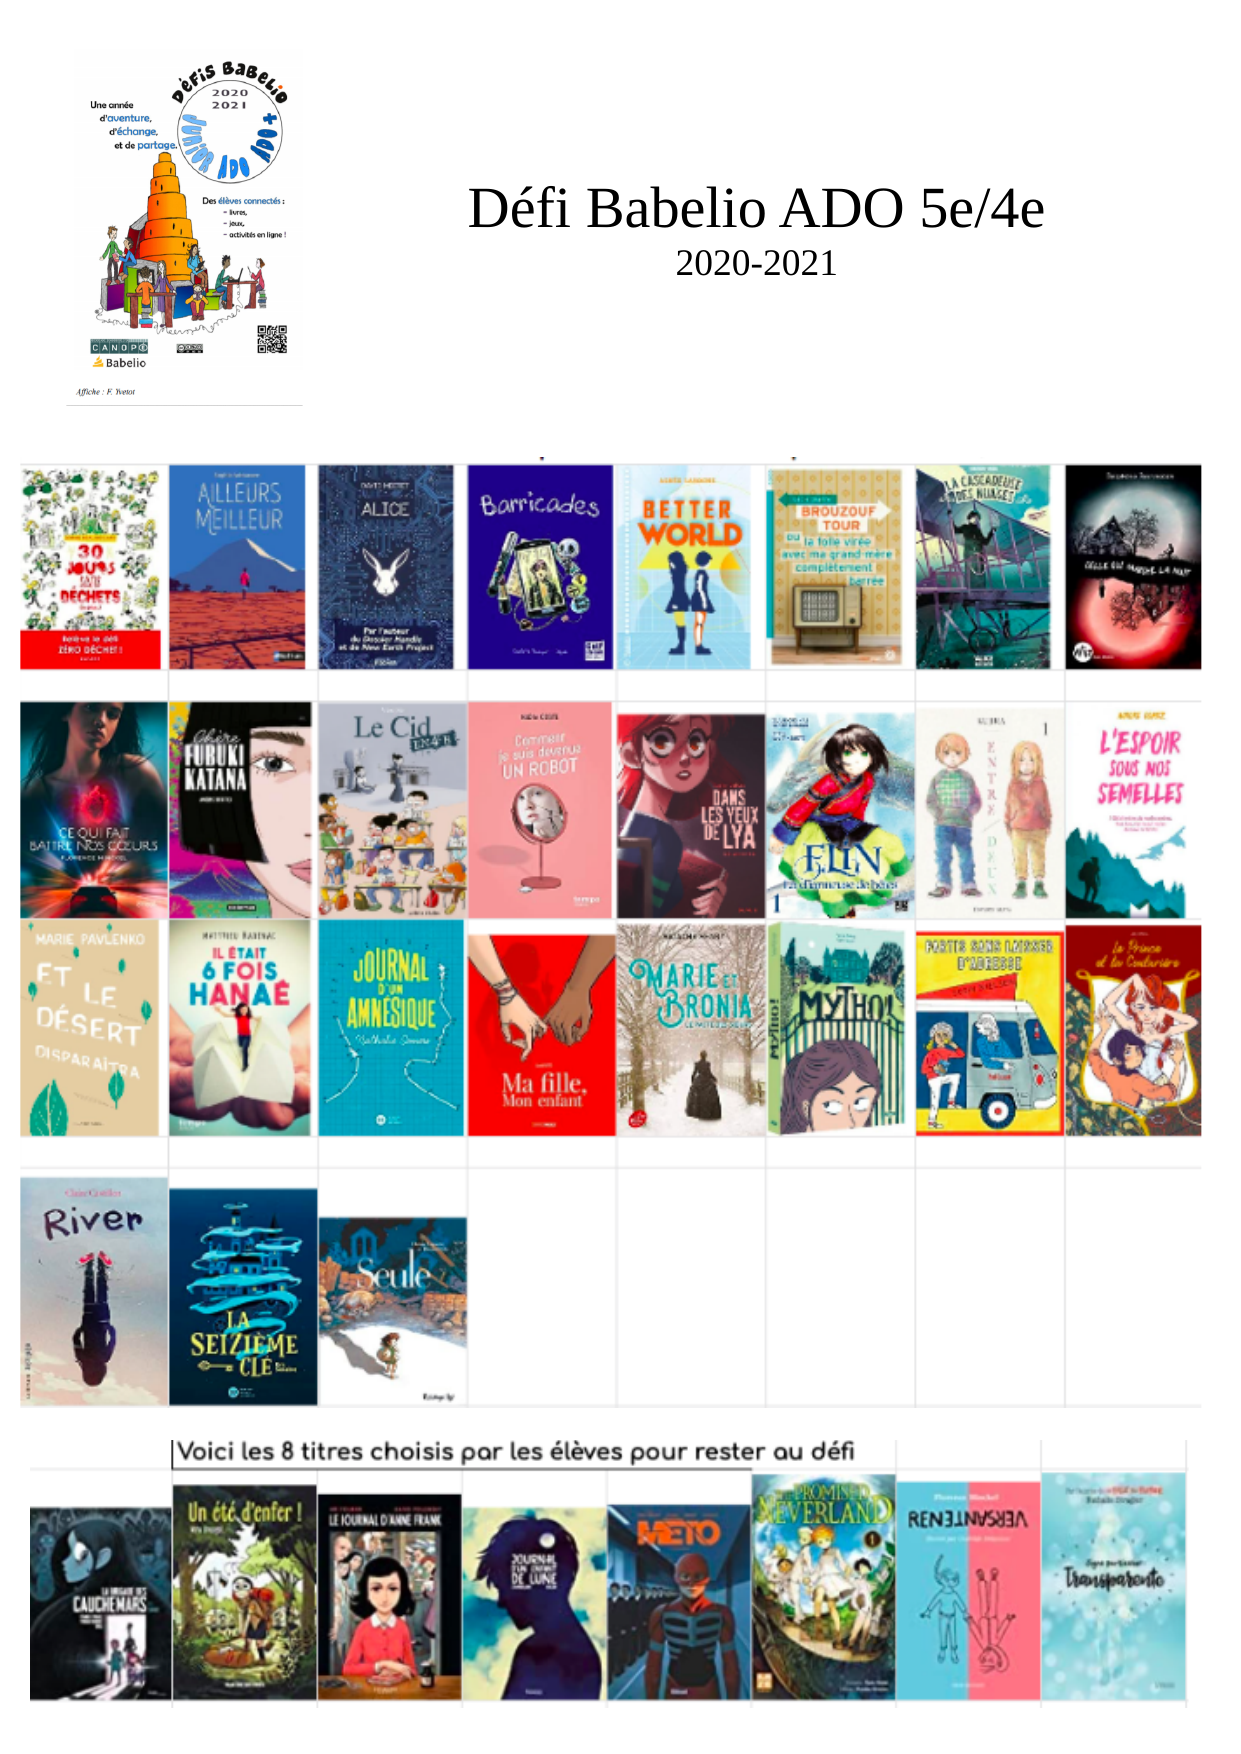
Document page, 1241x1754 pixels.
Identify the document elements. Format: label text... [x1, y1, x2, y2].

picture [30, 1440, 1189, 1708]
text [29, 240, 66, 283]
picture [66, 49, 303, 406]
text [29, 173, 66, 240]
text Défi Babelio ADO 5e/4e [303, 173, 1211, 240]
picture [20, 457, 1202, 1408]
text 2020-2021 [303, 240, 1211, 283]
